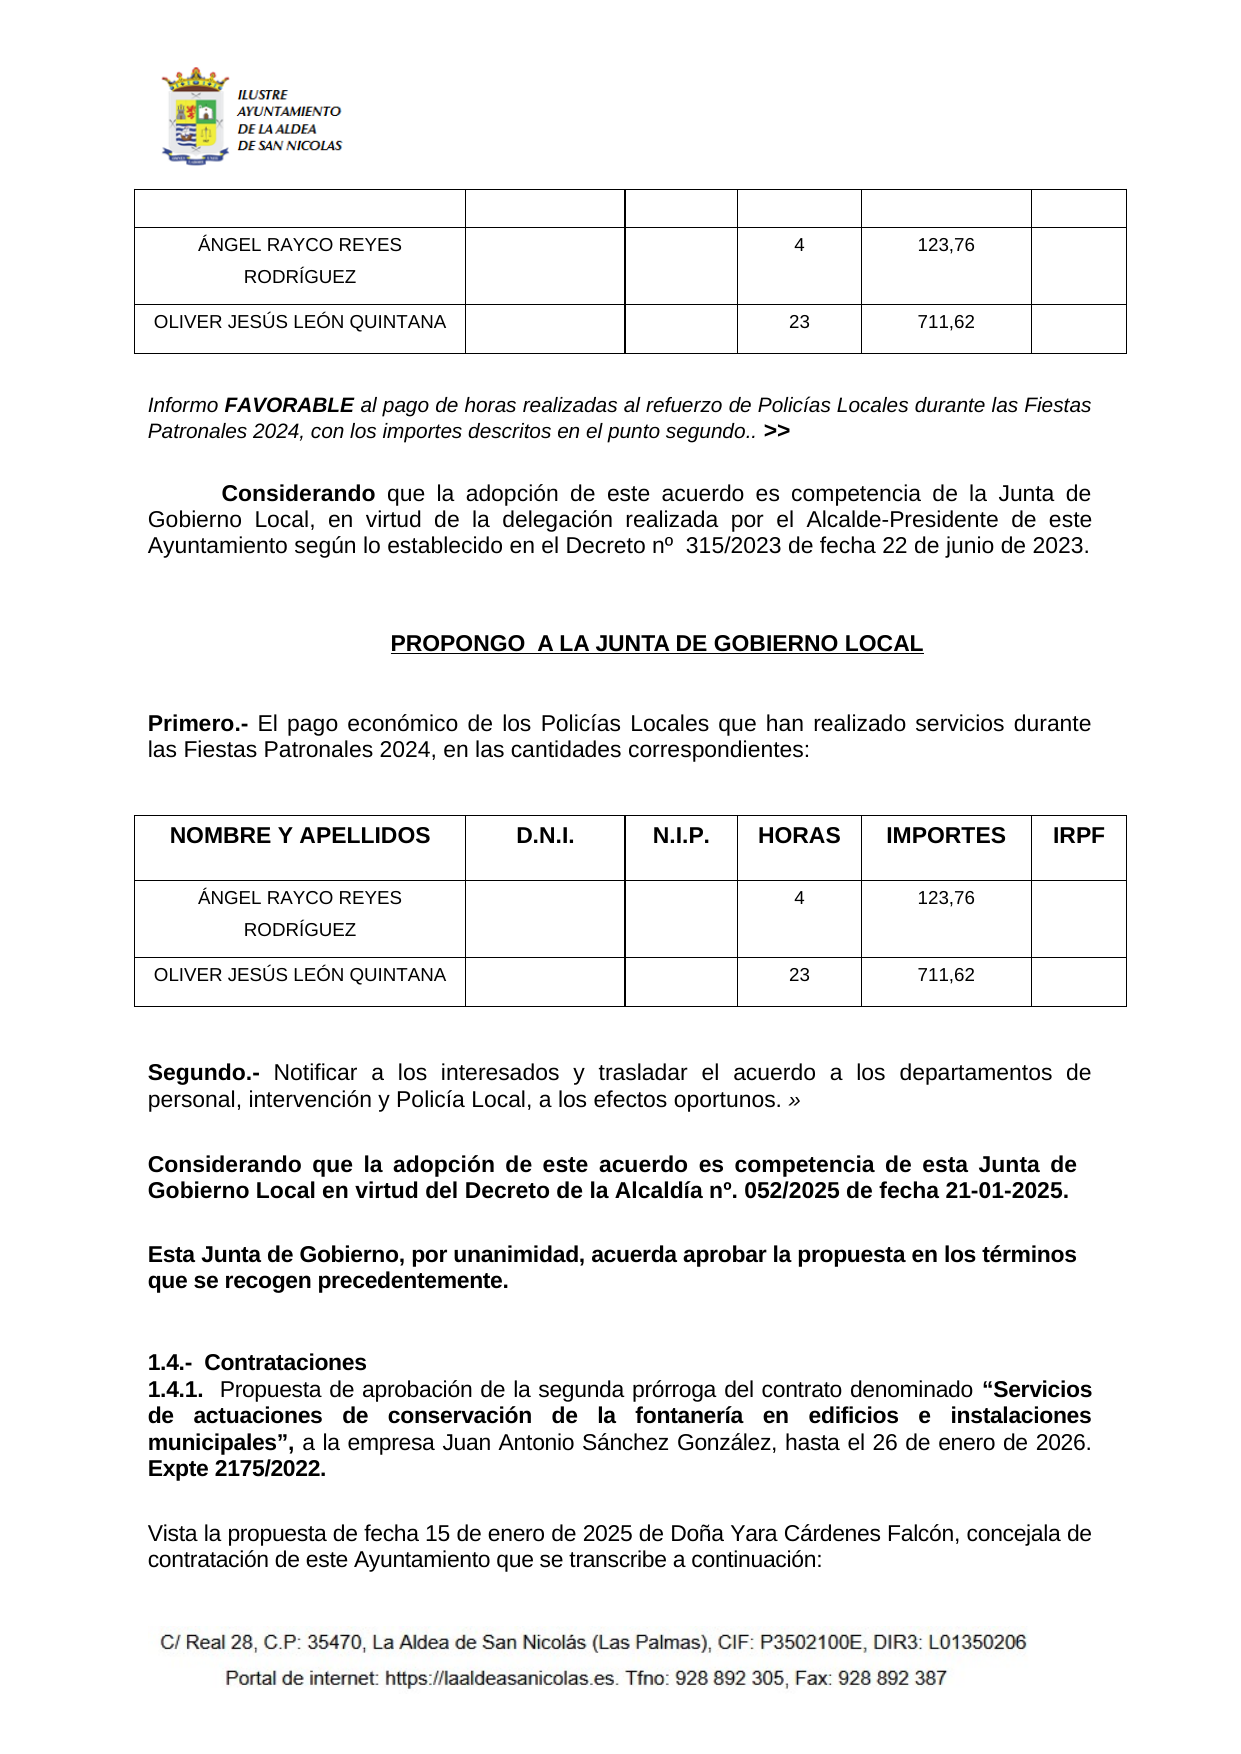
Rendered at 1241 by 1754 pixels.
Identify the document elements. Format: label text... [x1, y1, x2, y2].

table_header D.N.I. [466, 816, 624, 880]
table_cell 23 [738, 305, 861, 353]
table_header [738, 190, 861, 227]
table_cell [626, 228, 737, 304]
text PROPONGO A LA JUNTA DE GOBIERNO LOCAL [148, 630, 1093, 657]
table_cell 711,62 [862, 305, 1031, 353]
table_cell ÁNGEL RAYCO REYES RODRÍGUEZ [135, 881, 465, 957]
table_header IRPF [1032, 816, 1126, 880]
table_header IMPORTES [862, 816, 1031, 880]
table_cell OLIVER JESÚS LEÓN QUINTANA [135, 958, 465, 1006]
picture [148, 59, 358, 173]
table_cell [466, 305, 624, 353]
table_cell 123,76 [862, 228, 1031, 304]
table_cell [466, 881, 624, 957]
table_cell 23 [738, 958, 861, 1006]
text Considerando que la adopción de este acuerdo es competencia de esta Junta de Gobierno Local en virtud del Decreto de la Alcaldía nº. 052/2025 de fecha 21-01-2025. [148, 1151, 1078, 1204]
table_cell 4 [738, 228, 861, 304]
table_header [1032, 190, 1126, 227]
text Segundo.- Notificar a los interesados y trasladar el acuerdo a los departamentos de personal, intervención y Policía Local, a los efectos oportunos. » [148, 1059, 1093, 1112]
text Vista la propuesta de fecha 15 de enero de 2025 de Doña Yara Cárdenes Falcón, concejala de contratación de este Ayuntamiento que se transcribe a continuación: [148, 1520, 1093, 1573]
text 1.4.- Contrataciones [148, 1349, 1093, 1376]
text Considerando que la adopción de este acuerdo es competencia de la Junta de Gobierno Local, en virtud de la delegación realizada por el Alcalde-Presidente de este Ayuntamiento según lo establecido en el Decreto nº 315/2023 de fecha 22 de junio de 2023. [148, 479, 1093, 558]
table_cell [1032, 305, 1126, 353]
table_cell [1032, 881, 1126, 957]
table_cell [626, 958, 737, 1006]
table_cell [1032, 228, 1126, 304]
table_header N.I.P. [626, 816, 737, 880]
table_cell OLIVER JESÚS LEÓN QUINTANA [135, 305, 465, 353]
text Informo FAVORABLE al pago de horas realizadas al refuerzo de Policías Locales durante las Fiestas Patronales 2024, con los importes descritos en el punto segundo.. >> [148, 393, 1093, 443]
table_header [626, 190, 737, 227]
table_header HORAS [738, 816, 861, 880]
picture [148, 1626, 1034, 1694]
table_cell [1032, 958, 1126, 1006]
table_cell ÁNGEL RAYCO REYES RODRÍGUEZ [135, 228, 465, 304]
table_header [466, 190, 624, 227]
table_cell 4 [738, 881, 861, 957]
table_cell 711,62 [862, 958, 1031, 1006]
table_cell [466, 228, 624, 304]
text Primero.- El pago económico de los Policías Locales que han realizado servicios durante las Fiestas Patronales 2024, en las cantidades correspondientes: [148, 709, 1093, 762]
table_cell 123,76 [862, 881, 1031, 957]
table_cell [626, 305, 737, 353]
text 1.4.1. Propuesta de aprobación de la segunda prórroga del contrato denominado “Servicios de actuaciones de conservación de la fontanería en edificios e instalaciones municipales”, a la empresa Juan Antonio Sánchez González, hasta el 26 de enero de 2026. Expte 2175/2022. [148, 1376, 1093, 1481]
text Esta Junta de Gobierno, por unanimidad, acuerda aprobar la propuesta en los términos que se recogen precedentemente. [148, 1241, 1078, 1294]
table_header [862, 190, 1031, 227]
table_cell [466, 958, 624, 1006]
table_header NOMBRE Y APELLIDOS [135, 816, 465, 880]
table_header [135, 190, 465, 227]
table_cell [626, 881, 737, 957]
